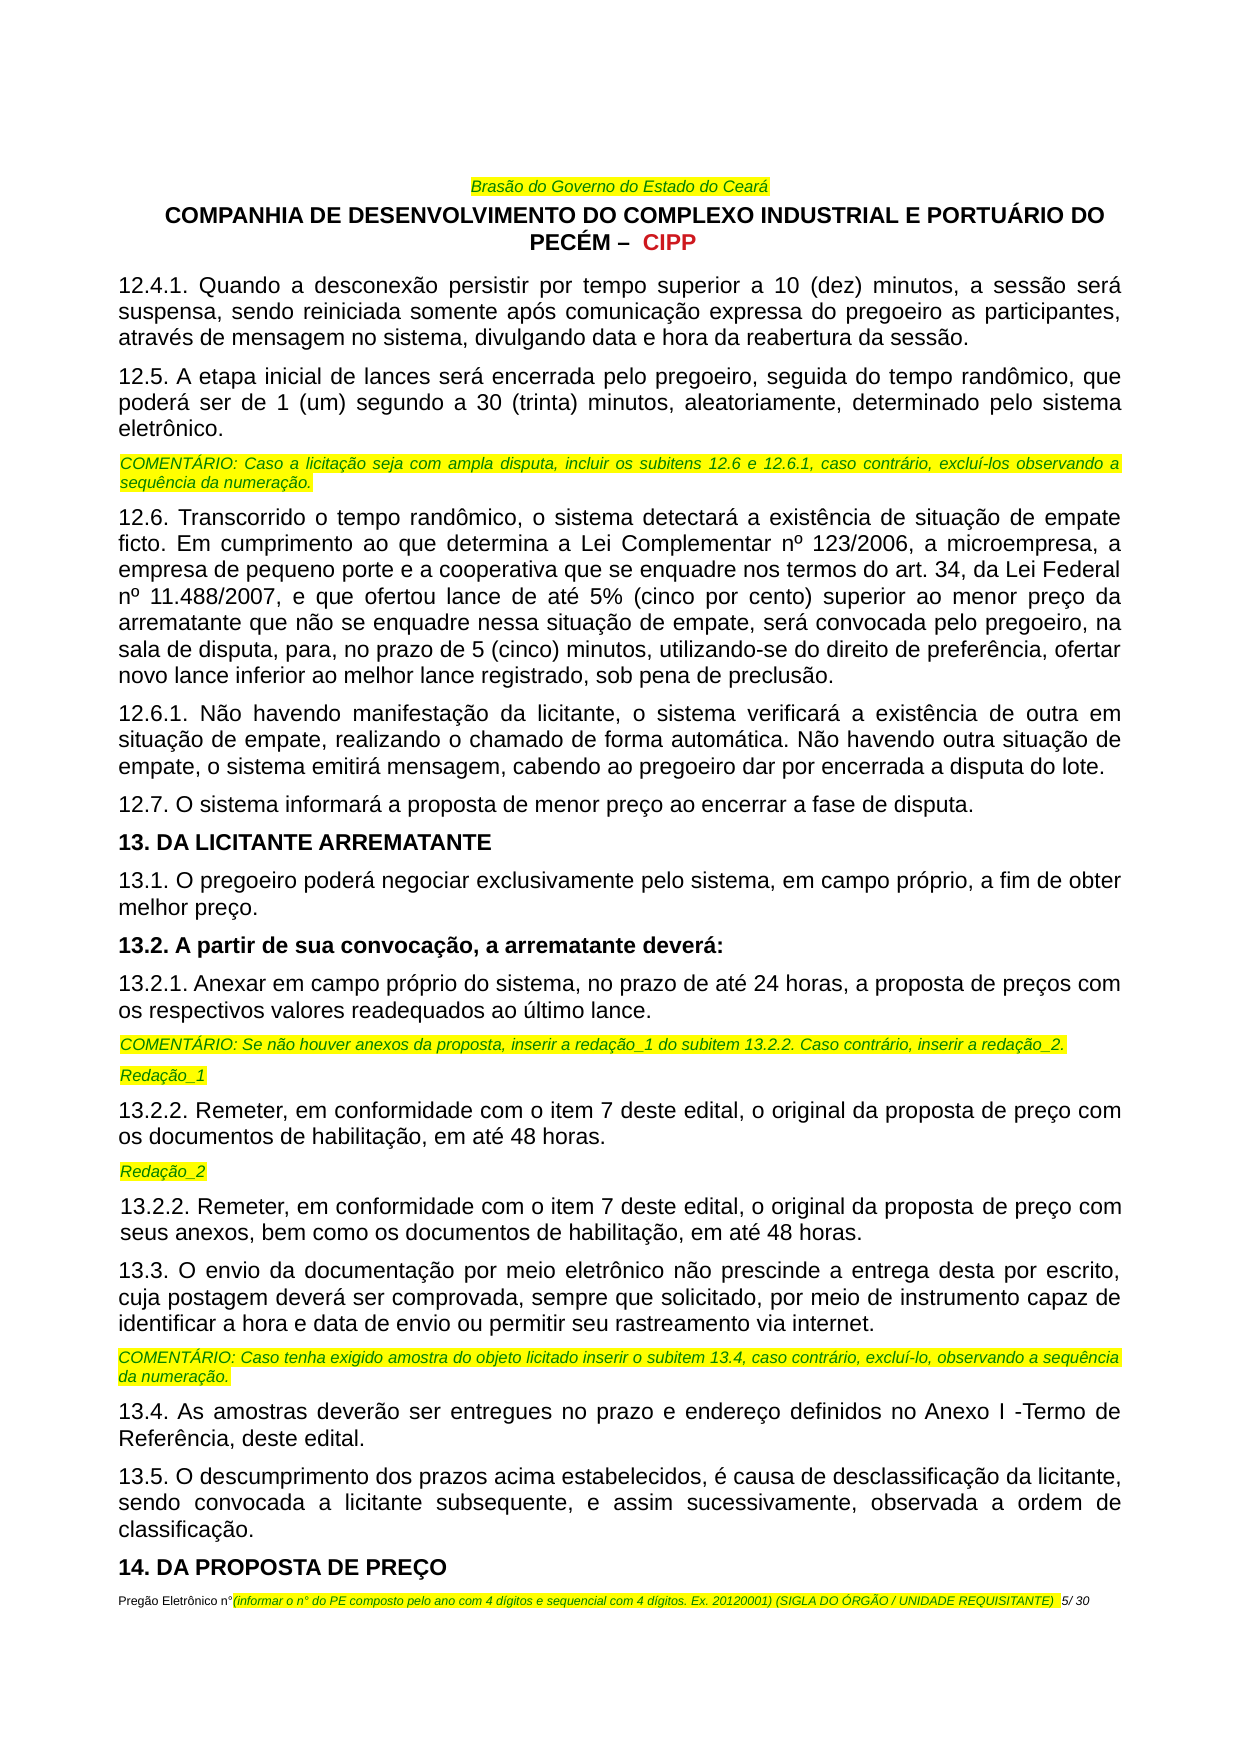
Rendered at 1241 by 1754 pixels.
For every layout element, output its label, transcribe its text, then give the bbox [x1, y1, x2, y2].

text 14. DA PROPOSTA DE PREÇO [118, 1554, 1122, 1580]
text 12.6.1. Não havendo manifestação da licitante, o sistema verificará a existência de outra em situação de empate, realizando o chamado de forma automática. Não havendo outra situação de empate, o sistema emitirá mensagem, cabendo ao pregoeiro dar por encerrada a disputa do lote. [118, 700, 1122, 779]
text 12.6. Transcorrido o tempo randômico, o sistema detectará a existência de situação de empate ficto. Em cumprimento ao que determina a Lei Complementar nº 123/2006, a microempresa, a empresa de pequeno porte e a cooperativa que se enquadre nos termos do art. 34, da Lei Federal nº 11.488/2007, e que ofertou lance de até 5% (cinco por cento) superior ao menor preço da arrematante que não se enquadre nessa situação de empate, será convocada pelo pregoeiro, na sala de disputa, para, no prazo de 5 (cinco) minutos, utilizando-se do direito de preferência, ofertar novo lance inferior ao melhor lance registrado, sob pena de preclusão. [118, 504, 1122, 688]
text Redação_1 [120, 1066, 1122, 1085]
text 13.3. O envio da documentação por meio eletrônico não prescinde a entrega desta por escrito, cuja postagem deverá ser comprovada, sempre que solicitado, por meio de instrumento capaz de identificar a hora e data de envio ou permitir seu rastreamento via internet. [118, 1257, 1122, 1336]
text COMENTÁRIO: Caso tenha exigido amostra do objeto licitado inserir o subitem 13.4, caso contrário, excluí-lo, observando a sequência da numeração. [118, 1348, 1122, 1386]
text 13.4. As amostras deverão ser entregues no prazo e endereço definidos no Anexo I -Termo de Referência, deste edital. [118, 1398, 1122, 1451]
text COMENTÁRIO: Caso a licitação seja com ampla disputa, incluir os subitens 12.6 e 12.6.1, caso contrário, excluí-los observando a sequência da numeração. [120, 453, 1122, 492]
text 12.4.1. Quando a desconexão persistir por tempo superior a 10 (dez) minutos, a sessão será suspensa, sendo reiniciada somente após comunicação expressa do pregoeiro as participantes, através de mensagem no sistema, divulgando data e hora da reabertura da sessão. [118, 272, 1122, 351]
text 13.1. O pregoeiro poderá negociar exclusivamente pelo sistema, em campo próprio, a fim de obter melhor preço. [118, 867, 1122, 920]
text 13.5. O descumprimento dos prazos acima estabelecidos, é causa de desclassificação da licitante, sendo convocada a licitante subsequente, e assim sucessivamente, observada a ordem de classificação. [118, 1463, 1122, 1542]
text Redação_2 [120, 1162, 1122, 1181]
text 13.2. A partir de sua convocação, a arrematante deverá: [118, 932, 1122, 958]
text 13.2.1. Anexar em campo próprio do sistema, no prazo de até 24 horas, a proposta de preços com os respectivos valores readequados ao último lance. [118, 970, 1122, 1023]
text 13. DA LICITANTE ARREMATANTE [118, 829, 1122, 856]
text COMENTÁRIO: Se não houver anexos da proposta, inserir a redação_1 do subitem 13.2.2. Caso contrário, inserir a redação_2. [120, 1035, 1122, 1054]
text 13.2.2. Remeter, em conformidade com o item 7 deste edital, o original da proposta de preço com os documentos de habilitação, em até 48 horas. [118, 1097, 1122, 1150]
text 12.5. A etapa inicial de lances será encerrada pelo pregoeiro, seguida do tempo randômico, que poderá ser de 1 (um) segundo a 30 (trinta) minutos, aleatoriamente, determinado pelo sistema eletrônico. [118, 363, 1122, 442]
text 13.2.2. Remeter, em conformidade com o item 7 deste edital, o original da proposta de preço com seus anexos, bem como os documentos de habilitação, em até 48 horas. [120, 1193, 1122, 1245]
text 12.7. O sistema informará a proposta de menor preço ao encerrar a fase de disputa. [118, 791, 1122, 817]
